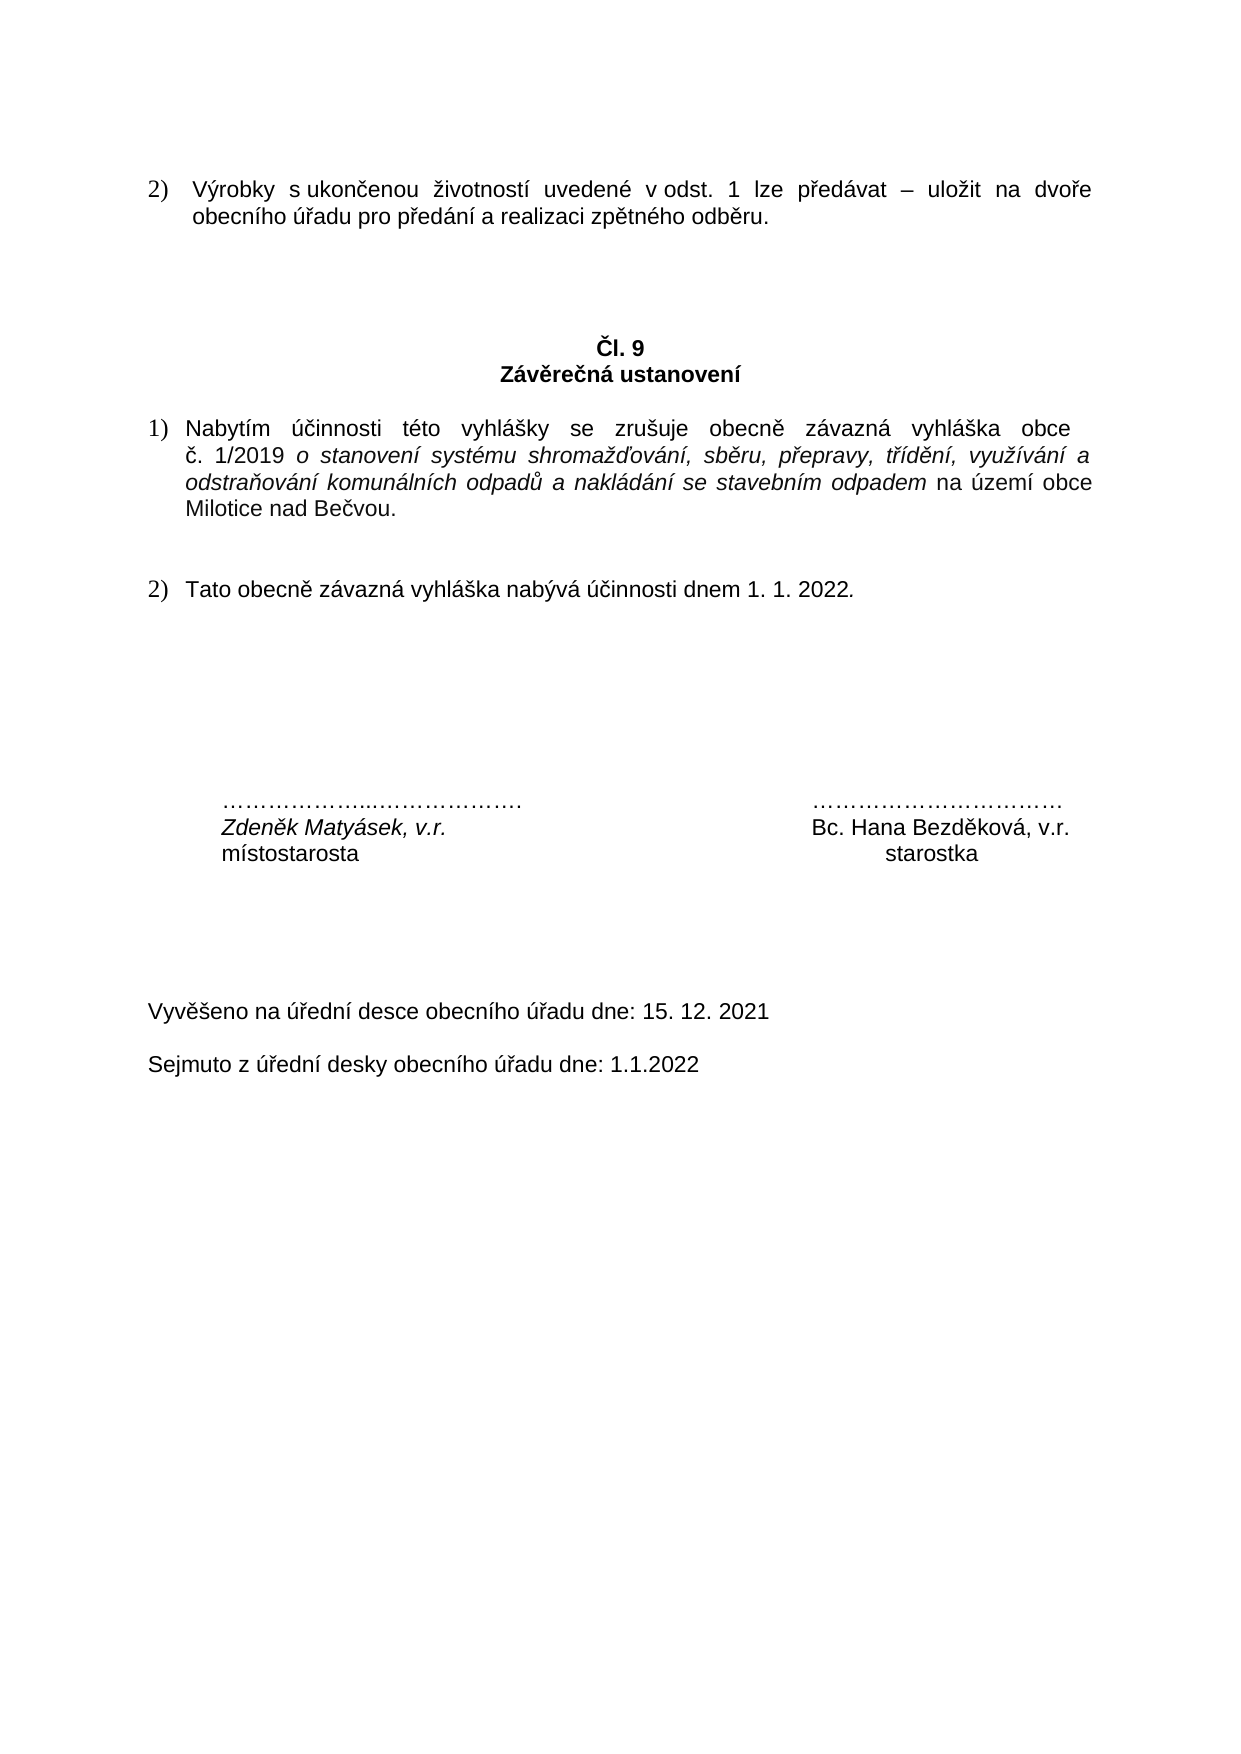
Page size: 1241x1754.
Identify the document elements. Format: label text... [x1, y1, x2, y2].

text ………………...………………. …………………………… [221, 787, 1093, 814]
text Zdeněk Matyásek, v.r. Bc. Hana Bezděková, v.r. místostarosta starostka [221, 814, 1093, 866]
list Nabytím účinnosti této vyhlášky se zrušuje obecně závazná vyhláška obce č. 1/2019 o stanovení systému shromažďování, sběru, přepravy, třídění, využívání a odstraňování komunálních odpadů a nakládání se stavebním odpadem na území obce Milotice nad Bečvou. [148, 413, 1093, 521]
text Závěrečná ustanovení [148, 361, 1093, 387]
text Vyvěšeno na úřední desce obecního úřadu dne: 15. 12. 2021 [148, 998, 1093, 1024]
text Sejmuto z úřední desky obecního úřadu dne: 1.1.2022 [148, 1051, 1093, 1077]
text Čl. 9 [148, 334, 1093, 361]
list Výrobky s ukončenou životností uvedené v odst. 1 lze předávat – uložit na dvoře obecního úřadu pro předání a realizaci zpětného odběru. [148, 174, 1093, 229]
list Tato obecně závazná vyhláška nabývá účinnosti dnem 1. 1. 2022. [148, 574, 1093, 603]
